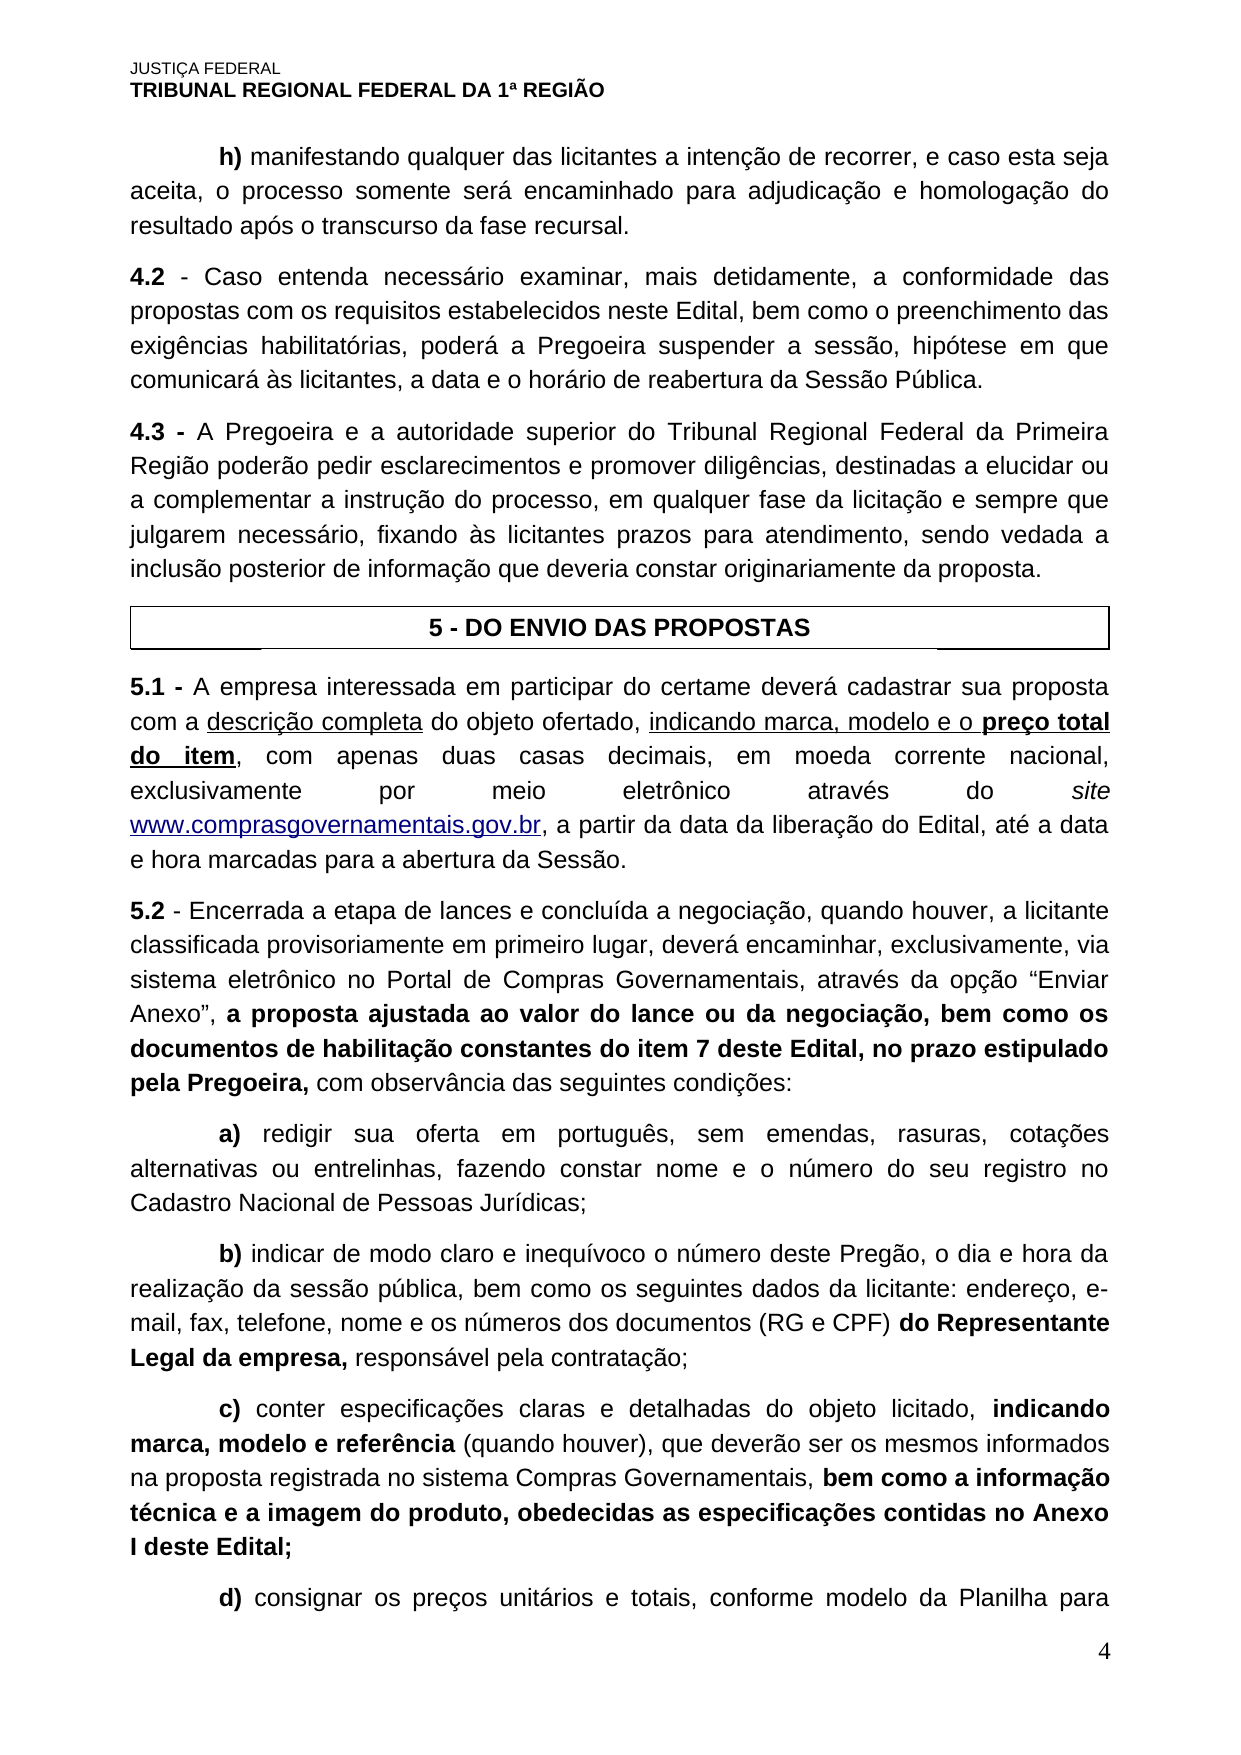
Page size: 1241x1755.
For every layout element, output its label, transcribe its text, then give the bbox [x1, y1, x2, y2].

list 5.2 - Encerrada a etapa de lances e concluída a negociação, quando houver, a licitante classificada provisoriamente em primeiro lugar, deverá encaminhar, exclusivamente, via sistema eletrônico no Portal de Compras Governamentais, através da opção “Enviar Anexo”, a proposta ajustada ao valor do lance ou da negociação, bem como os documentos de habilitação constantes do item 7 deste Edital, no prazo estipulado pela Pregoeira, com observância das seguintes condições: [938, 896, 1110, 1097]
text 5 - DO ENVIO DAS PROPOSTAS [938, 607, 1108, 648]
text 5.1 - A empresa interessada em participar do certame deverá cadastrar sua proposta com a descrição completa do objeto ofertado, indicando marca, modelo e o preço total do item, com apenas duas casas decimais, em moeda corrente nacional, exclusivamente por meio eletrônico através do site www.comprasgovernamentais.gov.br, a partir da data da liberação do Edital, até a data e hora marcadas para a abertura da Sessão. [130, 672, 261, 835]
text d) consignar os preços unitários e totais, conforme modelo da Planilha para [130, 1583, 1110, 1612]
text 5.1 - A empresa interessada em participar do certame deverá cadastrar sua proposta com a descrição completa do objeto ofertado, indicando marca, modelo e o preço total do item, com apenas duas casas decimais, em moeda corrente nacional, exclusivamente por meio eletrônico através do site www.comprasgovernamentais.gov.br, a partir da data da liberação do Edital, até a data e hora marcadas para a abertura da Sessão. [938, 733, 1110, 873]
list a) redigir sua oferta em português, sem emendas, rasuras, cotações alternativas ou entrelinhas, fazendo constar nome e o número do seu registro no Cadastro Nacional de Pessoas Jurídicas; [130, 1119, 261, 1217]
text 5 - DO ENVIO DAS PROPOSTAS [131, 607, 261, 648]
list b) indicar de modo claro e inequívoco o número deste Pregão, o dia e hora da realização da sessão pública, bem como os seguintes dados da licitante: endereço, e-mail, fax, telefone, nome e os números dos documentos (RG e CPF) do Representante Legal da empresa, responsável pela contratação; [130, 1239, 1110, 1372]
text 4.2 - Caso entenda necessário examinar, mais detidamente, a conformidade das propostas com os requisitos estabelecidos neste Edital, bem como o preenchimento das exigências habilitatórias, poderá a Pregoeira suspender a sessão, hipótese em que comunicará às licitantes, a data e o horário de reabertura da Sessão Pública. [130, 262, 1110, 394]
list 4.3 - A Pregoeira e a autoridade superior do Tribunal Regional Federal da Primeira Região poderão pedir esclarecimentos e promover diligências, destinadas a elucidar ou a complementar a instrução do processo, em qualquer fase da licitação e sempre que julgarem necessário, fixando às licitantes prazos para atendimento, sendo vedada a inclusão posterior de informação que deveria constar originariamente da proposta. [130, 416, 1110, 583]
text c) conter especificações claras e detalhadas do objeto licitado, indicando marca, modelo e referência (quando houver), que deverão ser os mesmos informados na proposta registrada no sistema Compras Governamentais, bem como a informação técnica e a imagem do produto, obedecidas as especificações contidas no Anexo I deste Edital; [130, 1394, 1110, 1561]
list a) redigir sua oferta em português, sem emendas, rasuras, cotações alternativas ou entrelinhas, fazendo constar nome e o número do seu registro no Cadastro Nacional de Pessoas Jurídicas; [938, 1119, 1110, 1217]
list 5.2 - Encerrada a etapa de lances e concluída a negociação, quando houver, a licitante classificada provisoriamente em primeiro lugar, deverá encaminhar, exclusivamente, via sistema eletrônico no Portal de Compras Governamentais, através da opção “Enviar Anexo”, a proposta ajustada ao valor do lance ou da negociação, bem como os documentos de habilitação constantes do item 7 deste Edital, no prazo estipulado pela Pregoeira, com observância das seguintes condições: [130, 896, 261, 1097]
text h) manifestando qualquer das licitantes a intenção de recorrer, e caso esta seja aceita, o processo somente será encaminhado para adjudicação e homologação do resultado após o transcurso da fase recursal. [130, 142, 1110, 239]
text 5.1 - A empresa interessada em participar do certame deverá cadastrar sua proposta com a descrição completa do objeto ofertado, indicando marca, modelo e o preço total do item, com apenas duas casas decimais, em moeda corrente nacional, exclusivamente por meio eletrônico através do site www.comprasgovernamentais.gov.br, a partir da data da liberação do Edital, até a data e hora marcadas para a abertura da Sessão. [938, 672, 1110, 732]
